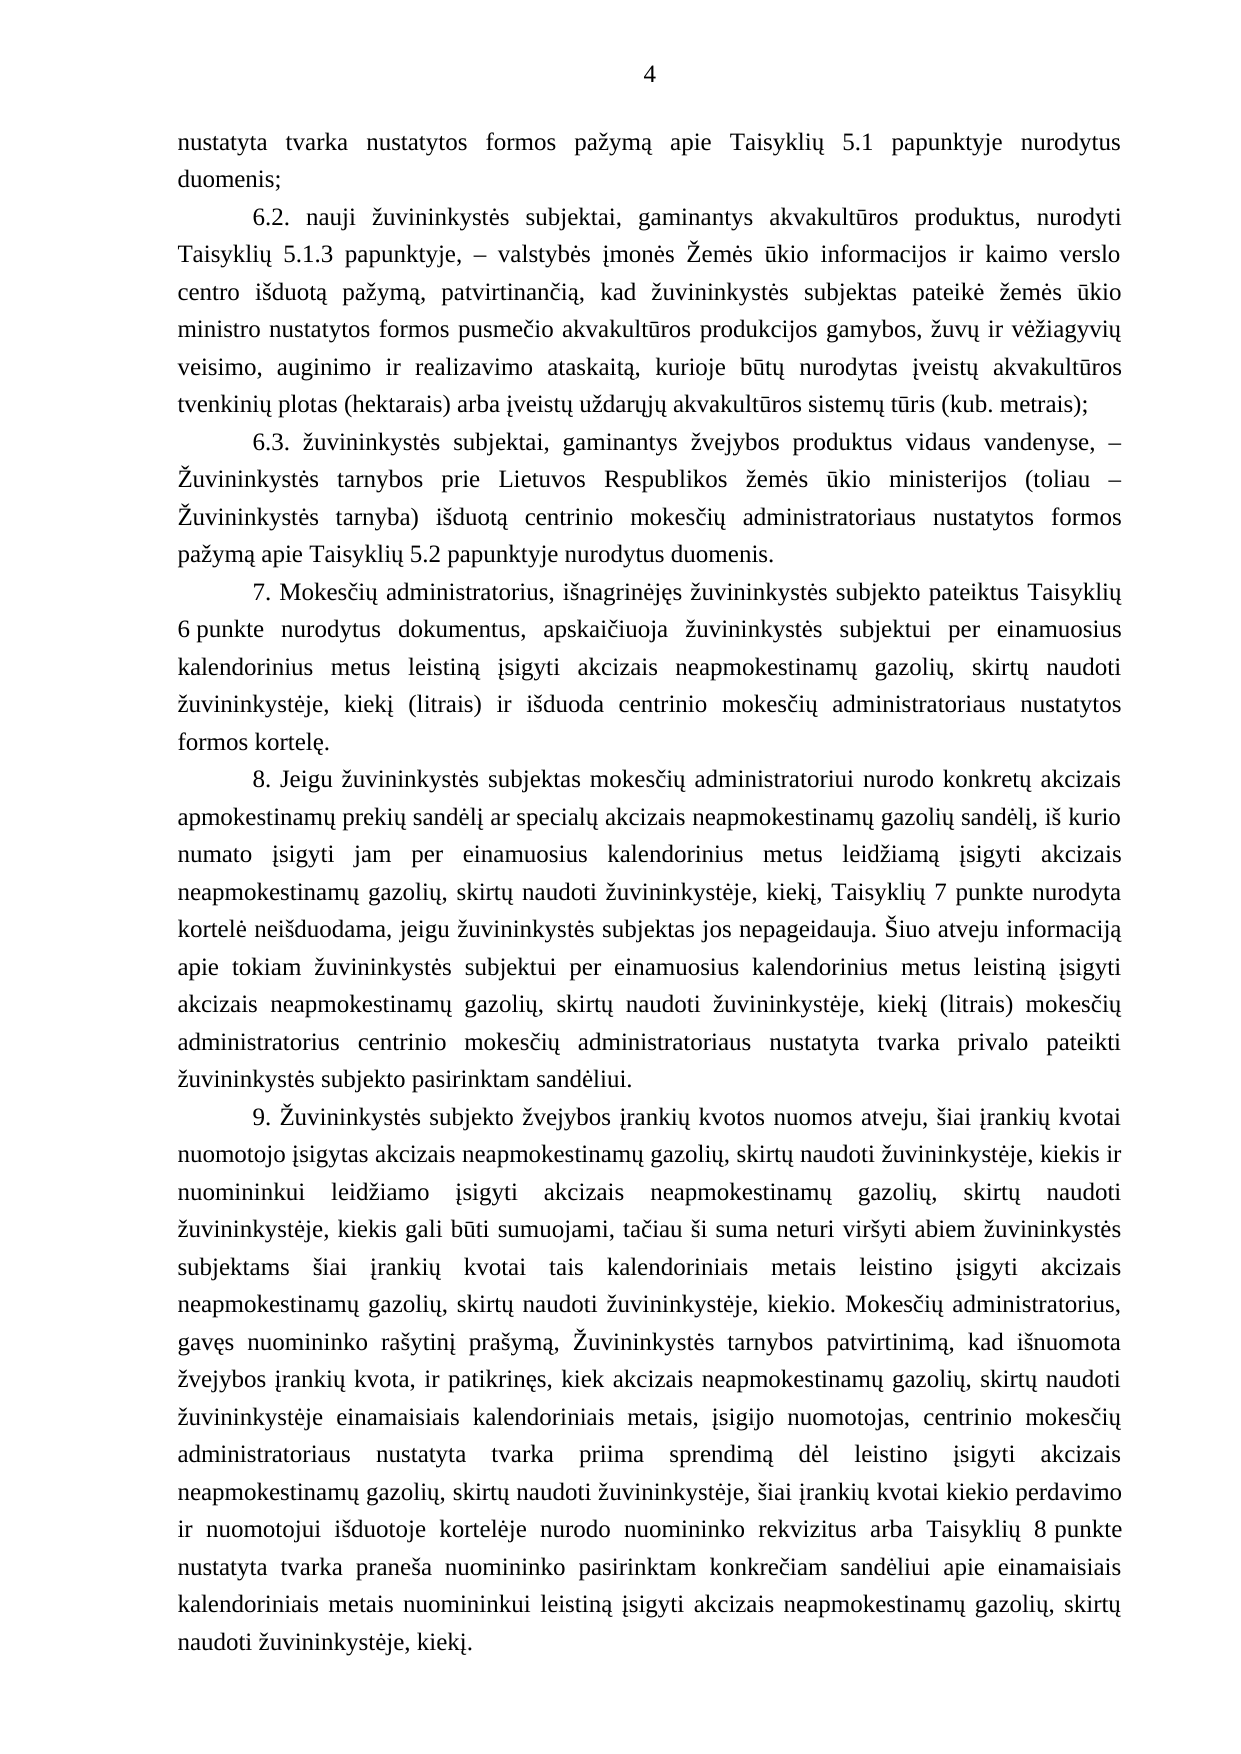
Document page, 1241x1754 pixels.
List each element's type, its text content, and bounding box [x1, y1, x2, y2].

text 9. Žuvininkystės subjekto žvejybos įrankių kvotos nuomos atveju, šiai įrankių kvotai nuomotojo įsigytas akcizais neapmokestinamų gazolių, skirtų naudoti žuvininkystėje, kiekis ir nuomininkui leidžiamo įsigyti akcizais neapmokestinamų gazolių, skirtų naudoti žuvininkystėje, kiekis gali būti sumuojami, tačiau ši suma neturi viršyti abiem žuvininkystės subjektams šiai įrankių kvotai tais kalendoriniais metais leistino įsigyti akcizais neapmokestinamų gazolių, skirtų naudoti žuvininkystėje, kiekio. Mokesčių administratorius, gavęs nuomininko rašytinį prašymą, Žuvininkystės tarnybos patvirtinimą, kad išnuomota žvejybos įrankių kvota, ir patikrinęs, kiek akcizais neapmokestinamų gazolių, skirtų naudoti žuvininkystėje einamaisiais kalendoriniais metais, įsigijo nuomotojas, centrinio mokesčių administratoriaus nustatyta tvarka priima sprendimą dėl leistino įsigyti akcizais neapmokestinamų gazolių, skirtų naudoti žuvininkystėje, šiai įrankių kvotai kiekio perdavimo ir nuomotojui išduotoje kortelėje nurodo nuomininko rekvizitus arba Taisyklių 8 punkte nustatyta tvarka praneša nuomininko pasirinktam konkrečiam sandėliui apie einamaisiais kalendoriniais metais nuomininkui leistiną įsigyti akcizais neapmokestinamų gazolių, skirtų naudoti žuvininkystėje, kiekį. [177, 1093, 1122, 1656]
text 6.3. žuvininkystės subjektai, gaminantys žvejybos produktus vidaus vandenyse, – Žuvininkystės tarnybos prie Lietuvos Respublikos žemės ūkio ministerijos (toliau – Žuvininkystės tarnyba) išduotą centrinio mokesčių administratoriaus nustatytos formos pažymą apie Taisyklių 5.2 papunktyje nurodytus duomenis. [177, 418, 1122, 568]
text 7. Mokesčių administratorius, išnagrinėjęs žuvininkystės subjekto pateiktus Taisyklių 6 punkte nurodytus dokumentus, apskaičiuoja žuvininkystės subjektui per einamuosius kalendorinius metus leistiną įsigyti akcizais neapmokestinamų gazolių, skirtų naudoti žuvininkystėje, kiekį (litrais) ir išduoda centrinio mokesčių administratoriaus nustatytos formos kortelę. [177, 568, 1122, 756]
text nustatyta tvarka nustatytos formos pažymą apie Taisyklių 5.1 papunktyje nurodytus duomenis; [177, 118, 1122, 193]
text 8. Jeigu žuvininkystės subjektas mokesčių administratoriui nurodo konkretų akcizais apmokestinamų prekių sandėlį ar specialų akcizais neapmokestinamų gazolių sandėlį, iš kurio numato įsigyti jam per einamuosius kalendorinius metus leidžiamą įsigyti akcizais neapmokestinamų gazolių, skirtų naudoti žuvininkystėje, kiekį, Taisyklių 7 punkte nurodyta kortelė neišduodama, jeigu žuvininkystės subjektas jos nepageidauja. Šiuo atveju informaciją apie tokiam žuvininkystės subjektui per einamuosius kalendorinius metus leistiną įsigyti akcizais neapmokestinamų gazolių, skirtų naudoti žuvininkystėje, kiekį (litrais) mokesčių administratorius centrinio mokesčių administratoriaus nustatyta tvarka privalo pateikti žuvininkystės subjekto pasirinktam sandėliui. [177, 756, 1122, 1093]
text 6.2. nauji žuvininkystės subjektai, gaminantys akvakultūros produktus, nurodyti Taisyklių 5.1.3 papunktyje, – valstybės įmonės Žemės ūkio informacijos ir kaimo verslo centro išduotą pažymą, patvirtinančią, kad žuvininkystės subjektas pateikė žemės ūkio ministro nustatytos formos pusmečio akvakultūros produkcijos gamybos, žuvų ir vėžiagyvių veisimo, auginimo ir realizavimo ataskaitą, kurioje būtų nurodytas įveistų akvakultūros tvenkinių plotas (hektarais) arba įveistų uždarųjų akvakultūros sistemų tūris (kub. metrais); [177, 193, 1122, 418]
